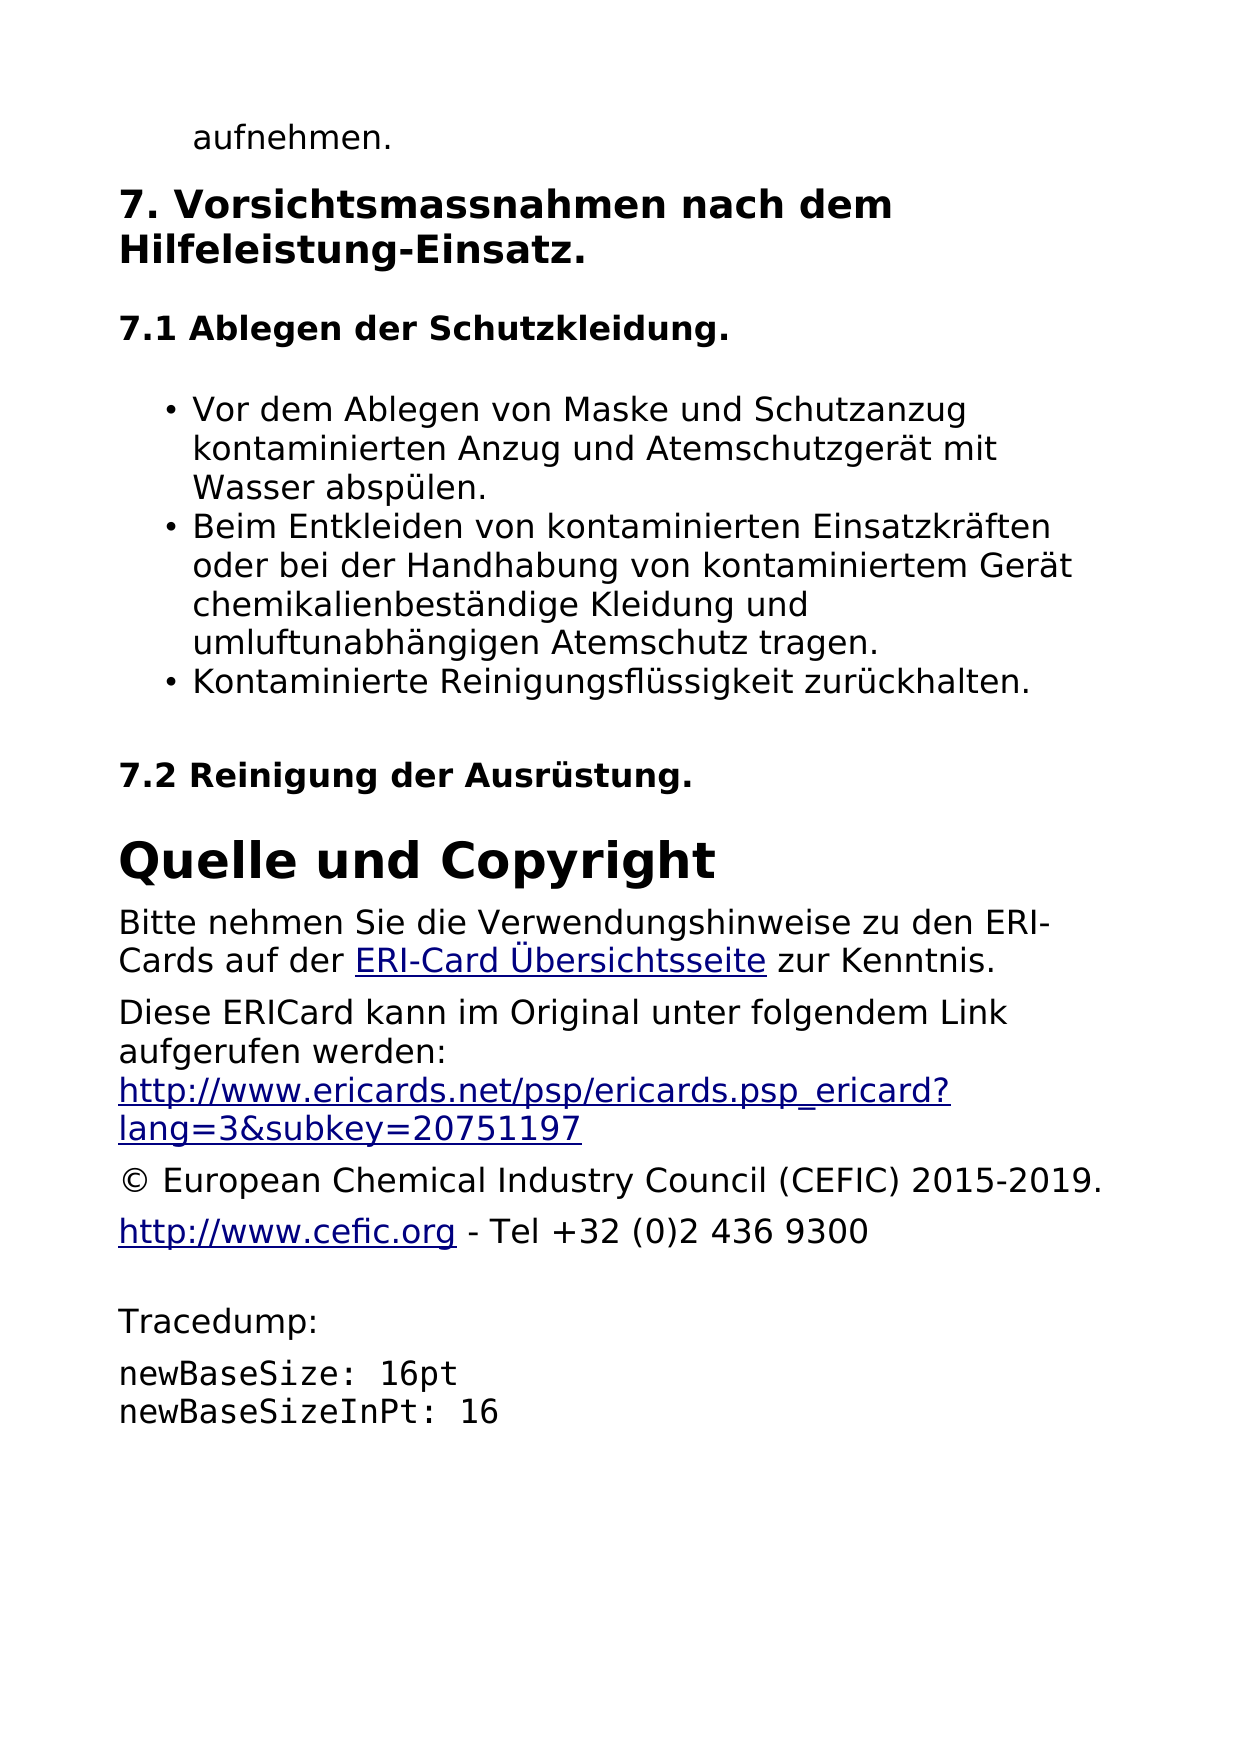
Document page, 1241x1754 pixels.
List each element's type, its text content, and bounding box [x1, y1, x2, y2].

subtitle Quelle und Copyright [118, 832, 1122, 891]
text Diese ERICard kann im Original unter folgendem Link aufgerufen werden: http://www.ericards.net/psp/ericards.psp_ericard?lang=3&subkey=20751197 [118, 993, 1122, 1149]
text © European Chemical Industry Council (CEFIC) 2015-2019. [118, 1161, 1122, 1200]
text newBaseSize: 16pt newBaseSizeInPt: 16 [118, 1354, 1122, 1432]
list aufnehmen. [177, 118, 1122, 157]
list Beim Entkleiden von kontaminierten Einsatzkräften oder bei der Handhabung von kontaminiertem Gerät chemikalienbeständige Kleidung und umluftunabhängigen Atemschutz tragen. [177, 507, 1122, 663]
subtitle 7. Vorsichtsmassnahmen nach dem Hilfeleistung-Einsatz. [118, 182, 1122, 272]
text http://www.cefic.org - Tel +32 (0)2 436 9300 [118, 1213, 1122, 1251]
subtitle 7.2 Reinigung der Ausrüstung. [118, 756, 1122, 795]
text Bitte nehmen Sie die Verwendungshinweise zu den ERI-Cards auf der ERI-Card Übersichtsseite zur Kenntnis. [118, 903, 1122, 981]
subtitle 7.1 Ablegen der Schutzkleidung. [118, 310, 1122, 349]
list Kontaminierte Reinigungsflüssigkeit zurückhalten. [177, 663, 1122, 702]
list Vor dem Ablegen von Maske und Schutzanzug kontaminierten Anzug und Atemschutzgerät mit Wasser abspülen. [177, 391, 1122, 507]
text Tracedump: [118, 1264, 1122, 1342]
